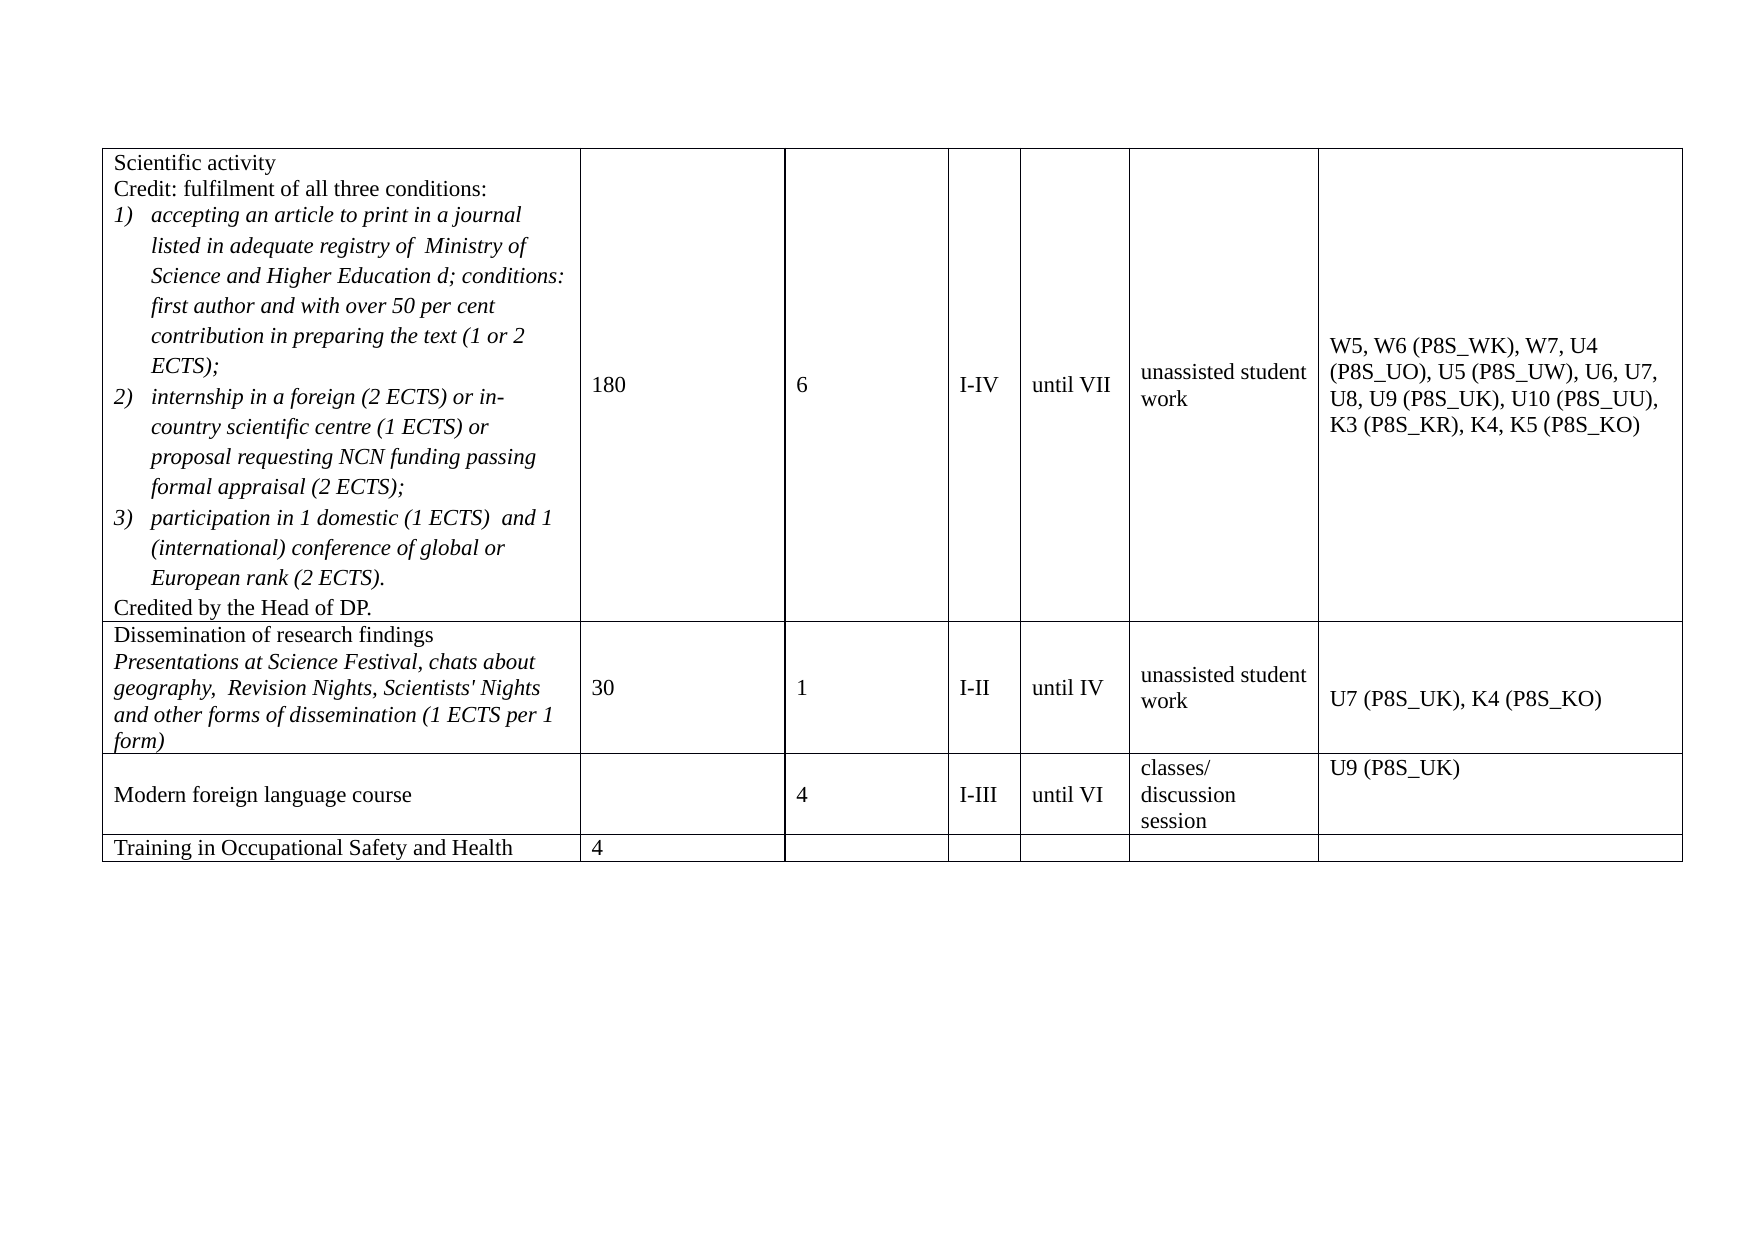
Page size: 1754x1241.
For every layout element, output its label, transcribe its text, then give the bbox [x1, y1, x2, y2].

table_cell [949, 835, 1020, 861]
table_cell Dissemination of research findings Presentations at Science Festival, chats about geography, Revision Nights, Scientists' Nights and other forms of dissemination (1 ECTS per 1 form) [103, 622, 580, 753]
table_cell I-IV [949, 149, 1020, 621]
table_cell I-III [949, 754, 1020, 833]
table_cell [581, 754, 784, 833]
table_cell I-II [949, 622, 1020, 753]
table_cell [786, 835, 948, 861]
table_cell 30 [581, 622, 784, 753]
table_cell until VII [1021, 149, 1129, 621]
table_cell W5, W6 (P8S_WK), W7, U4 (P8S_UO), U5 (P8S_UW), U6, U7, U8, U9 (P8S_UK), U10 (P8S_UU), K3 (P8S_KR), K4, K5 (P8S_KO) [1319, 149, 1682, 621]
table_cell U7 (P8S_UK), K4 (P8S_KO) [1319, 622, 1682, 753]
table_cell [1130, 835, 1318, 861]
table_cell 180 [581, 149, 784, 621]
table_cell until IV [1021, 622, 1129, 753]
table_cell U9 (P8S_UK) [1319, 754, 1682, 833]
table_cell until VI [1021, 754, 1129, 833]
table_cell 1 [786, 622, 948, 753]
table_cell 6 [786, 149, 948, 621]
table_cell Scientific activity Credit: fulfilment of all three conditions: accepting an article to print in a journal listed in adequate registry of Ministry of Science and Higher Education d; conditions: first author and with over 50 per cent contribution in preparing the text (1 or 2 ECTS); internship in a foreign (2 ECTS) or in-country scientific centre (1 ECTS) or proposal requesting NCN funding passing formal appraisal (2 ECTS); participation in 1 domestic (1 ECTS) and 1 (international) conference of global or European rank (2 ECTS). Credited by the Head of DP. [103, 149, 580, 621]
table_cell Modern foreign language course [103, 754, 580, 833]
table_cell Training in Occupational Safety and Health [103, 835, 580, 861]
table_cell 4 [581, 835, 784, 861]
table_cell [1319, 835, 1682, 861]
table_cell [1021, 835, 1129, 861]
table_cell classes/ discussion session [1130, 754, 1318, 833]
table_cell unassisted student work [1130, 149, 1318, 621]
table_cell 4 [786, 754, 948, 833]
table_cell unassisted student work [1130, 622, 1318, 753]
